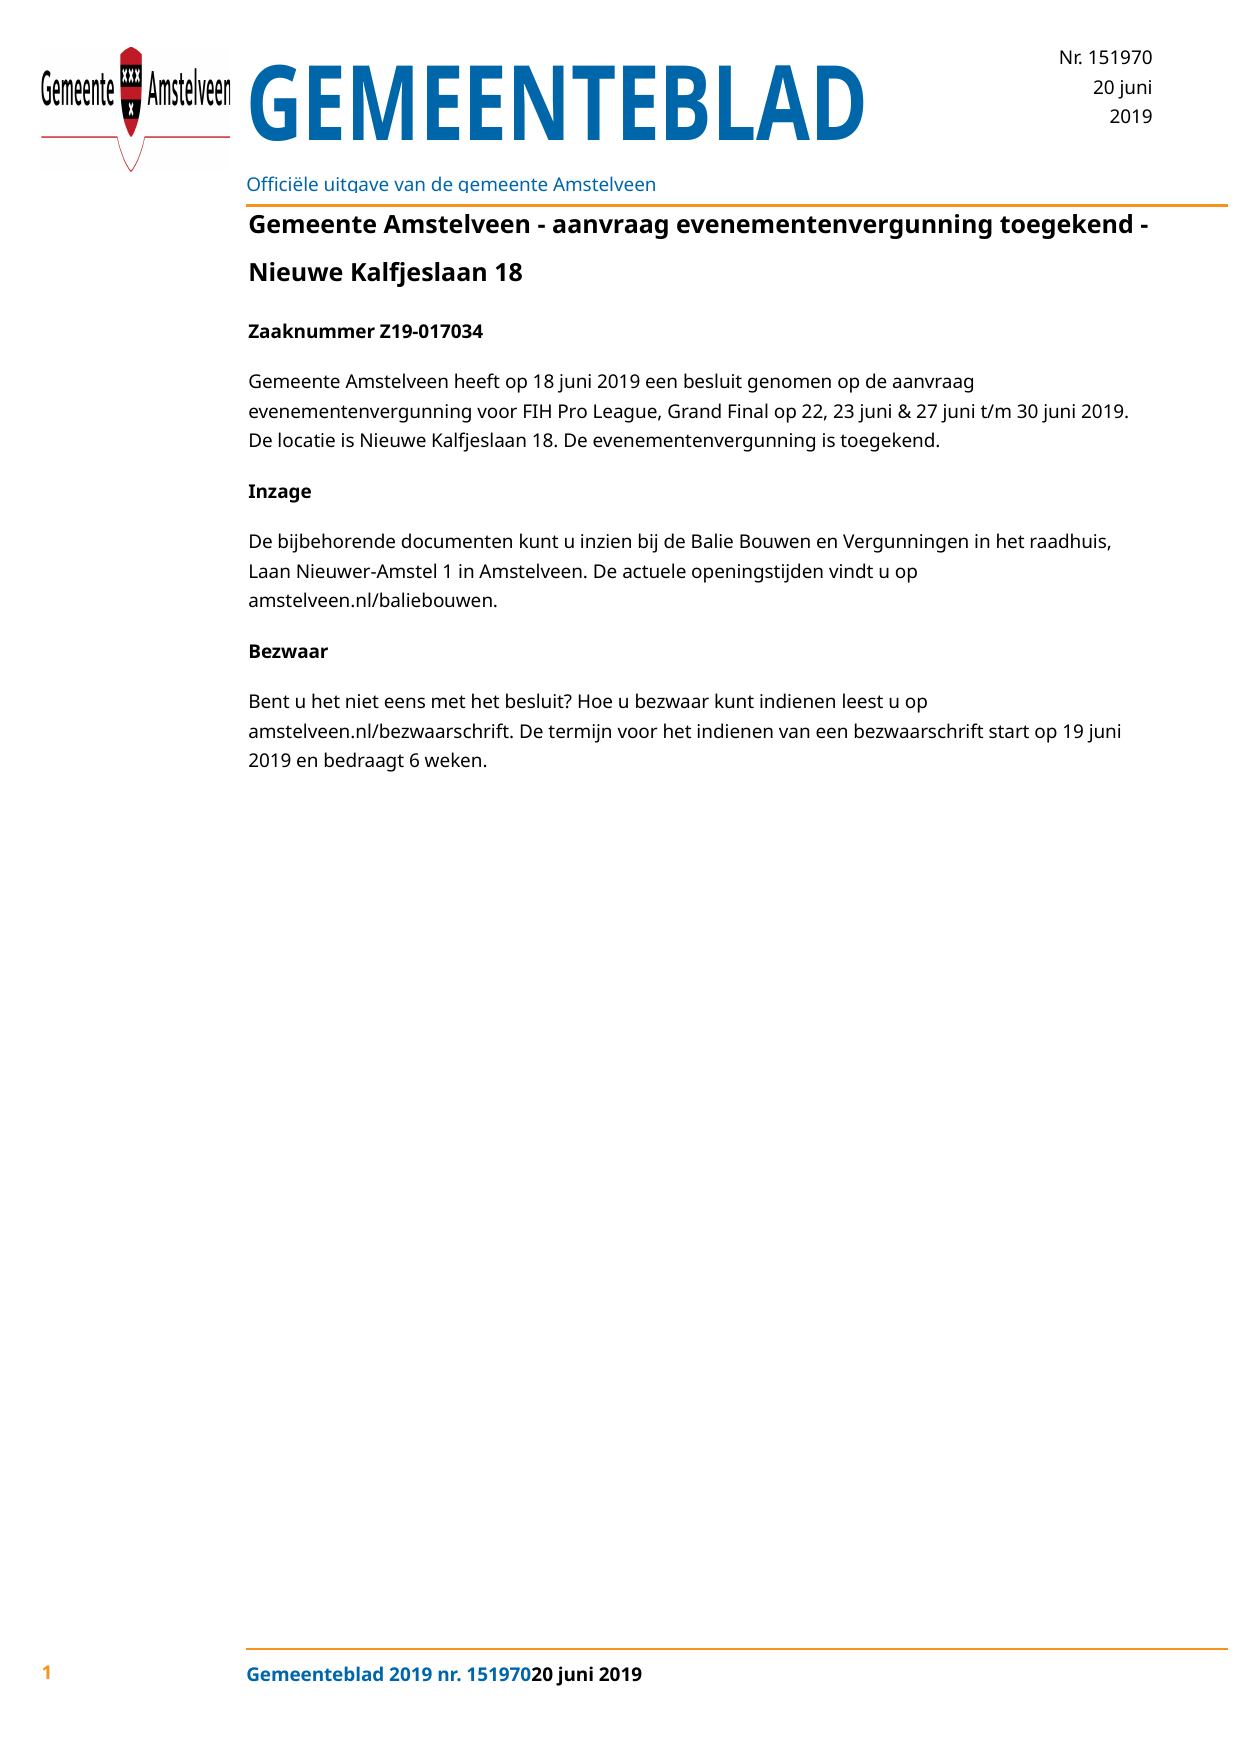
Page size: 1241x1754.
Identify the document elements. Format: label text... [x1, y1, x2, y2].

text Inzage [248, 478, 1152, 504]
text De bijbehorende documenten kunt u inzien bij de Balie Bouwen en Vergunningen in het raadhuis, Laan Nieuwer-Amstel 1 in Amstelveen. De actuele openingstijden vindt u op amstelveen.nl/baliebouwen. [248, 528, 1152, 613]
text Bent u het niet eens met het besluit? Hoe u bezwaar kunt indienen leest u op amstelveen.nl/bezwaarschrift. De termijn voor het indienen van een bezwaarschrift start op 19 juni 2019 en bedraagt 6 weken. [248, 688, 1152, 773]
text Gemeente Amstelveen heeft op 18 juni 2019 een besluit genomen op de aanvraag evenementenvergunning voor FIH Pro League, Grand Final op 22, 23 juni & 27 juni t/m 30 juni 2019. De locatie is Nieuwe Kalfjeslaan 18. De evenementenvergunning is toegekend. [248, 368, 1152, 453]
text Zaaknummer Z19-017034 [248, 318, 1152, 344]
text Bezwaar [248, 638, 1152, 664]
text Gemeente Amstelveen - aanvraag evenementenvergunning toegekend - Nieuwe Kalfjeslaan 18 [248, 207, 1152, 288]
picture [41, 47, 231, 172]
